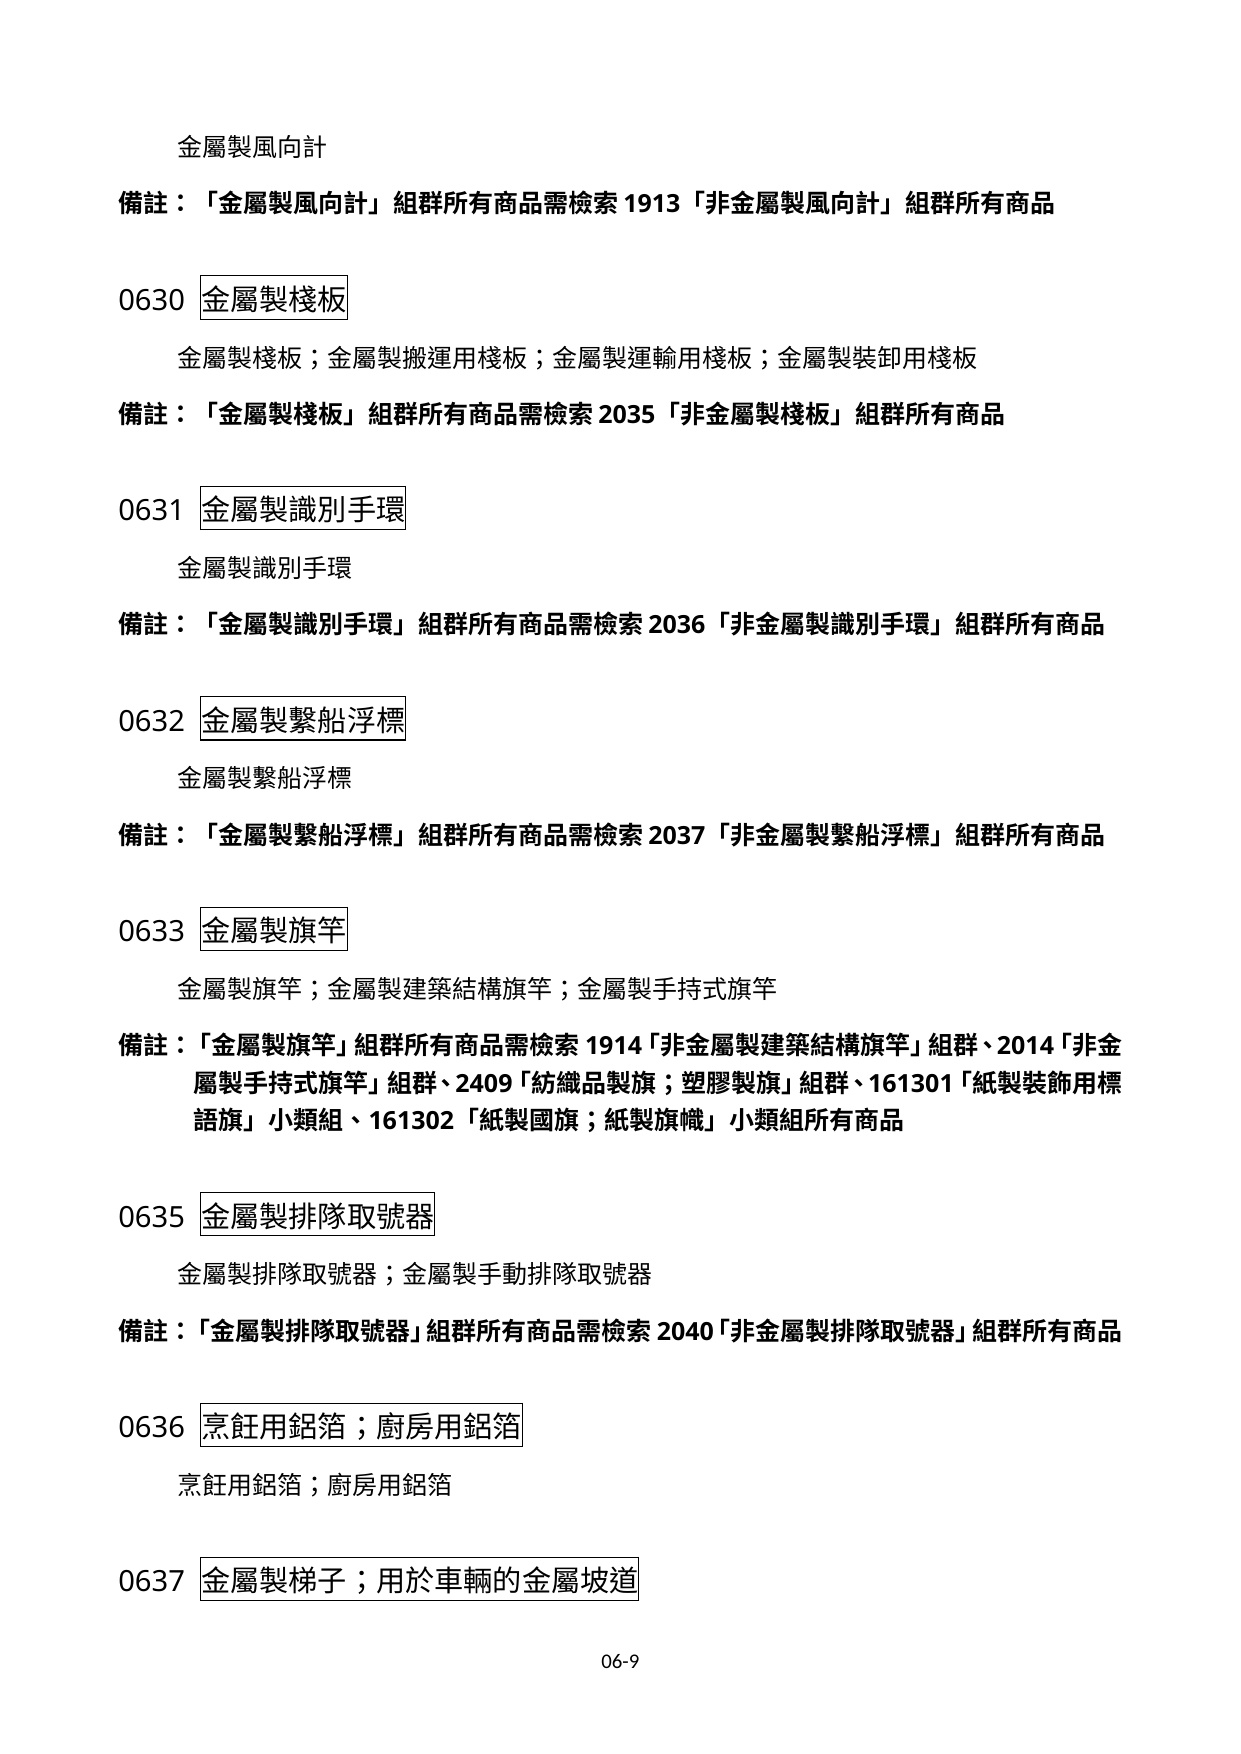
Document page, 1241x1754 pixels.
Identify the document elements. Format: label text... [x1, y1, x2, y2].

text 備註：「金屬製風向計」組群所有商品需檢索1913「非金屬製風向計」組群所有商品 [118, 183, 1122, 221]
text 備註：「金屬製識別手環」組群所有商品需檢索2036「非金屬製識別手環」組群所有商品 [118, 604, 1122, 642]
text 烹飪用鋁箔；廚房用鋁箔 [201, 1404, 522, 1446]
text [406, 487, 1122, 529]
text 備註：「金屬製排隊取號器」組群所有商品需檢索2040「非金屬製排隊取號器」組群所有商品 [118, 1310, 1122, 1348]
text 0633 [118, 908, 200, 950]
text 金屬製繫船浮標 [201, 698, 405, 739]
text 0636 [118, 1404, 200, 1446]
text 金屬製旗竿；金屬製建築結構旗竿；金屬製手持式旗竿 [177, 969, 1122, 1006]
text 0631 [118, 487, 200, 529]
text [406, 698, 1122, 739]
text [435, 1194, 1122, 1235]
text 金屬製繫船浮標 [177, 758, 1122, 796]
text [348, 908, 1122, 950]
text 備註：「金屬製棧板」組群所有商品需檢索2035「非金屬製棧板」組群所有商品 [118, 394, 1122, 431]
text 金屬製旗竿 [201, 908, 347, 950]
text 備註：「金屬製旗竿」組群所有商品需檢索1914「非金屬製建築結構旗竿」組群、2014「非金屬製手持式旗竿」組群、2409「紡織品製旗；塑膠製旗」組群、161301「紙製裝飾用標語旗」小類組、161302「紙製國旗；紙製旗幟」小類組所有商品 [118, 1025, 1122, 1137]
text 金屬製識別手環 [177, 548, 1122, 585]
text 備註：「金屬製繫船浮標」組群所有商品需檢索2037「非金屬製繫船浮標」組群所有商品 [118, 814, 1122, 852]
text [523, 1404, 1122, 1446]
text 0635 [118, 1194, 200, 1235]
text 金屬製棧板；金屬製搬運用棧板；金屬製運輸用棧板；金屬製裝卸用棧板 [177, 337, 1122, 375]
text 金屬製風向計 [177, 127, 1122, 164]
text 0632 [118, 698, 200, 739]
text 金屬製棧板 [201, 277, 347, 319]
text 金屬製排隊取號器 [201, 1194, 434, 1235]
text 金屬製排隊取號器；金屬製手動排隊取號器 [177, 1254, 1122, 1292]
text 金屬製梯子；用於車輛的金屬坡道 [201, 1558, 638, 1600]
text 金屬製識別手環 [201, 487, 405, 529]
text [348, 277, 1122, 319]
text 烹飪用鋁箔；廚房用鋁箔 [177, 1464, 1122, 1502]
text 0630 [118, 277, 200, 319]
text 0637 [118, 1558, 200, 1600]
text [639, 1558, 1122, 1600]
